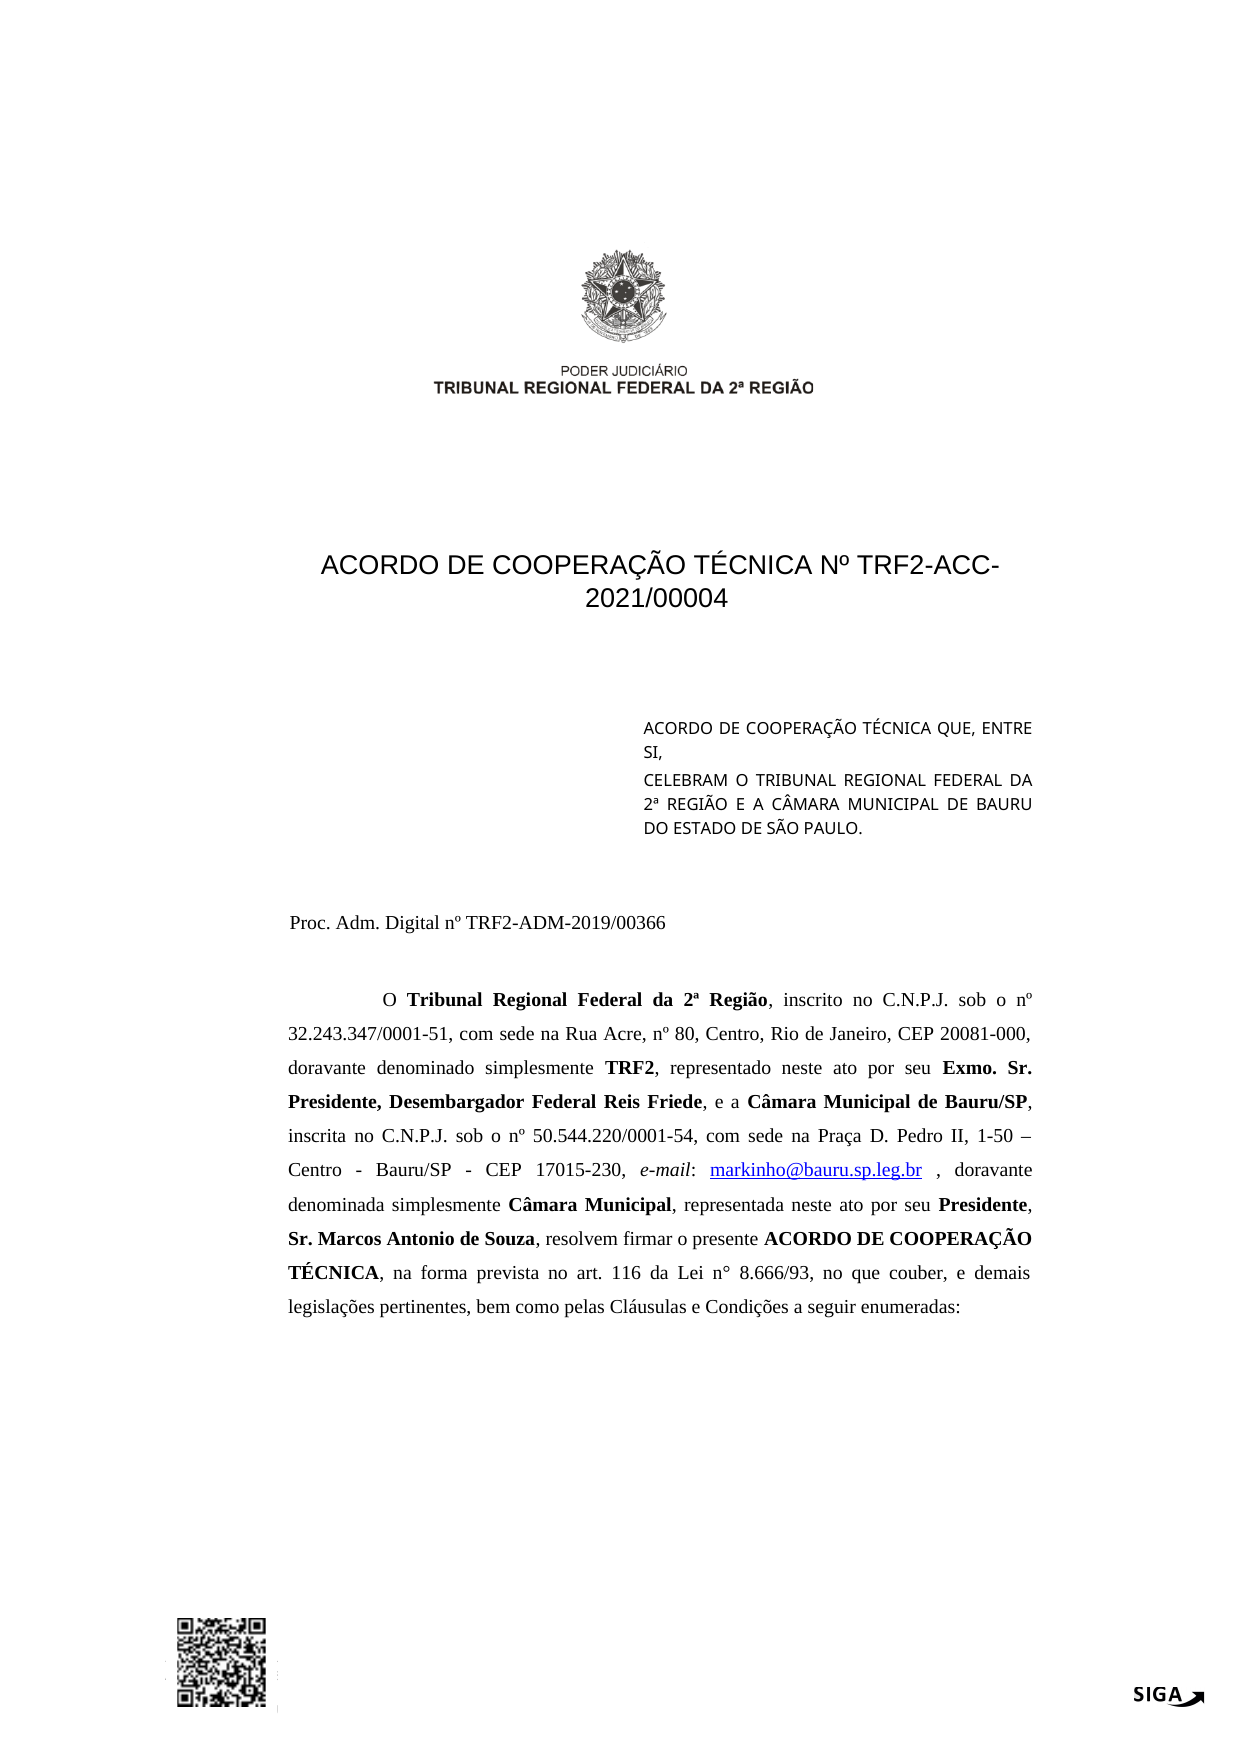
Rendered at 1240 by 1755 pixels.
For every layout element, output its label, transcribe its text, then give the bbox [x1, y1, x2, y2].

text ACORDO DE COOPERAÇÃO TÉCNICA Nº TRF2-ACC-2021/00004 [289, 549, 1031, 613]
text Proc. Adm. Digital nº TRF2-ADM-2019/00366 [289, 911, 1032, 933]
text ACORDO DE COOPERAÇÃO TÉCNICA QUE, ENTRE SI, [643, 716, 1032, 763]
text CELEBRAM O TRIBUNAL REGIONAL FEDERAL DA 2ª REGIÃO E A CÂMARA MUNICIPAL DE BAURU DO ESTADO DE SÃO PAULO. [643, 769, 1032, 840]
text O Tribunal Regional Federal da 2ª Região, inscrito no C.N.P.J. sob o nº 32.243.347/0001-51, com sede na Rua Acre, nº 80, Centro, Rio de Janeiro, CEP 20081-000, doravante denominado simplesmente TRF2, representado neste ato por seu Exmo. Sr. Presidente, Desembargador Federal Reis Friede, e a Câmara Municipal de Bauru/SP, inscrita no C.N.P.J. sob o nº 50.544.220/0001-54, com sede na Praça D. Pedro II, 1-50 – Centro - Bauru/SP - CEP 17015-230, e-mail: markinho@bauru.sp.leg.br , doravante denominada simplesmente Câmara Municipal, representada neste ato por seu Presidente, Sr. Marcos Antonio de Souza, resolvem firmar o presente ACORDO DE COOPERAÇÃO TÉCNICA, na forma prevista no art. 116 da Lei n° 8.666/93, no que couber, e demais legislações pertinentes, bem como pelas Cláusulas e Condições a seguir enumeradas: [288, 988, 1032, 1318]
